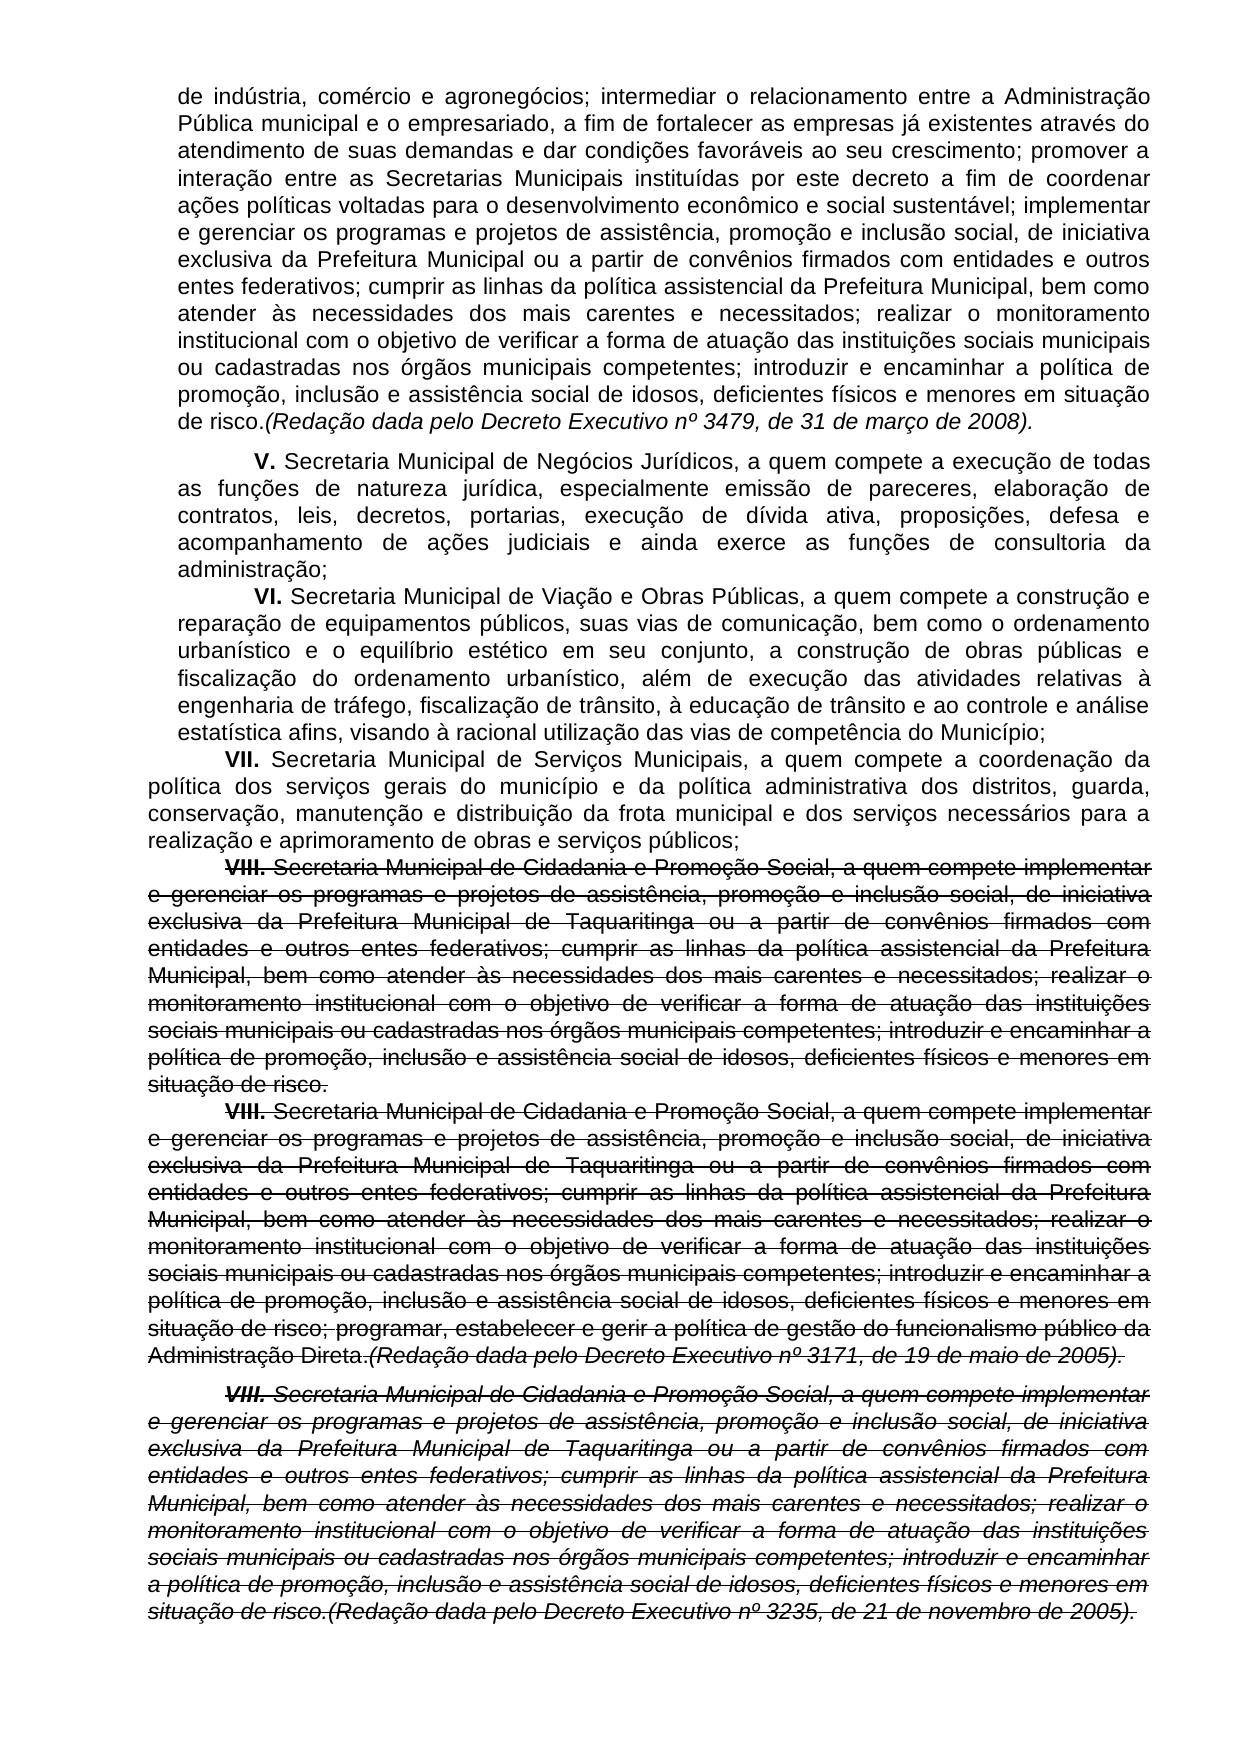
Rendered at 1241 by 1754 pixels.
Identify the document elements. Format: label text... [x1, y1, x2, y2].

text de indústria, comércio e agronegócios; intermediar o relacionamento entre a Administração Pública municipal e o empresariado, a fim de fortalecer as empresas já existentes através do atendimento de suas demandas e dar condições favoráveis ao seu crescimento; promover a interação entre as Secretarias Municipais instituídas por este decreto a fim de coordenar ações políticas voltadas para o desenvolvimento econômico e social sustentável; implementar e gerenciar os programas e projetos de assistência, promoção e inclusão social, de iniciativa exclusiva da Prefeitura Municipal ou a partir de convênios firmados com entidades e outros entes federativos; cumprir as linhas da política assistencial da Prefeitura Municipal, bem como atender às necessidades dos mais carentes e necessitados; realizar o monitoramento institucional com o objetivo de verificar a forma de atuação das instituições sociais municipais ou cadastradas nos órgãos municipais competentes; introduzir e encaminhar a política de promoção, inclusão e assistência social de idosos, deficientes físicos e menores em situação de risco.(Redação dada pelo Decreto Executivo nº 3479, de 31 de março de 2008). [177, 83, 1152, 435]
text VIII. Secretaria Municipal de Cidadania e Promoção Social, a quem compete implementar e gerenciar os programas e projetos de assistência, promoção e inclusão social, de iniciativa exclusiva da Prefeitura Municipal de Taquaritinga ou a partir de convênios firmados com entidades e outros entes federativos; cumprir as linhas da política assistencial da Prefeitura Municipal, bem como atender às necessidades dos mais carentes e necessitados; realizar o monitoramento institucional com o objetivo de verificar a forma de atuação das instituições sociais municipais ou cadastradas nos órgãos municipais competentes; introduzir e encaminhar a política de promoção, inclusão e assistência social de idosos, deficientes físicos e menores em situação de risco. [148, 853, 1152, 895]
text VIII. Secretaria Municipal de Cidadania e Promoção Social, a quem compete implementar e gerenciar os programas e projetos de assistência, promoção e inclusão social, de iniciativa exclusiva da Prefeitura Municipal de Taquaritinga ou a partir de convênios firmados com entidades e outros entes federativos; cumprir as linhas da política assistencial da Prefeitura Municipal, bem como atender às necessidades dos mais carentes e necessitados; realizar o monitoramento institucional com o objetivo de verificar a forma de atuação das instituições sociais municipais ou cadastradas nos órgãos municipais competentes; introduzir e encaminhar a política de promoção, inclusão e assistência social de idosos, deficientes físicos e menores em situação de risco. [148, 978, 1152, 1097]
text VIII. Secretaria Municipal de Cidadania e Promoção Social, a quem compete implementar e gerenciar os programas e projetos de assistência, promoção e inclusão social, de iniciativa exclusiva da Prefeitura Municipal de Taquaritinga ou a partir de convênios firmados com entidades e outros entes federativos; cumprir as linhas da política assistencial da Prefeitura Municipal, bem como atender às necessidades dos mais carentes e necessitados; realizar o monitoramento institucional com o objetivo de verificar a forma de atuação das instituições sociais municipais ou cadastradas nos órgãos municipais competentes; introduzir e encaminhar a política de promoção, inclusão e assistência social de idosos, deficientes físicos e menores em situação de risco; programar, estabelecer e gerir a política de gestão do funcionalismo público da Administração Direta.(Redação dada pelo Decreto Executivo nº 3171, de 19 de maio de 2005). [148, 1222, 1152, 1368]
text VII. Secretaria Municipal de Serviços Municipais, a quem compete a coordenação da política dos serviços gerais do município e da política administrativa dos distritos, guarda, conservação, manutenção e distribuição da frota municipal e dos serviços necessários para a realização e aprimoramento de obras e serviços públicos; [148, 745, 1152, 853]
text VIII. Secretaria Municipal de Cidadania e Promoção Social, a quem compete implementar e gerenciar os programas e projetos de assistência, promoção e inclusão social, de iniciativa exclusiva da Prefeitura Municipal de Taquaritinga ou a partir de convênios firmados com entidades e outros entes federativos; cumprir as linhas da política assistencial da Prefeitura Municipal, bem como atender às necessidades dos mais carentes e necessitados; realizar o monitoramento institucional com o objetivo de verificar a forma de atuação das instituições sociais municipais ou cadastradas nos órgãos municipais competentes; introduzir e encaminhar a política de promoção, inclusão e assistência social de idosos, deficientes físicos e menores em situação de risco.(Redação dada pelo Decreto Executivo nº 3235, de 21 de novembro de 2005). [148, 1381, 1152, 1624]
text VIII. Secretaria Municipal de Cidadania e Promoção Social, a quem compete implementar e gerenciar os programas e projetos de assistência, promoção e inclusão social, de iniciativa exclusiva da Prefeitura Municipal de Taquaritinga ou a partir de convênios firmados com entidades e outros entes federativos; cumprir as linhas da política assistencial da Prefeitura Municipal, bem como atender às necessidades dos mais carentes e necessitados; realizar o monitoramento institucional com o objetivo de verificar a forma de atuação das instituições sociais municipais ou cadastradas nos órgãos municipais competentes; introduzir e encaminhar a política de promoção, inclusão e assistência social de idosos, deficientes físicos e menores em situação de risco; programar, estabelecer e gerir a política de gestão do funcionalismo público da Administração Direta.(Redação dada pelo Decreto Executivo nº 3171, de 19 de maio de 2005). [148, 1140, 1152, 1220]
text VI. Secretaria Municipal de Viação e Obras Públicas, a quem compete a construção e reparação de equipamentos públicos, suas vias de comunicação, bem como o ordenamento urbanístico e o equilíbrio estético em seu conjunto, a construção de obras públicas e fiscalização do ordenamento urbanístico, além de execução das atividades relativas à engenharia de tráfego, fiscalização de trânsito, à educação de trânsito e ao controle e análise estatística afins, visando à racional utilização das vias de competência do Município; [177, 583, 1152, 745]
text VIII. Secretaria Municipal de Cidadania e Promoção Social, a quem compete implementar e gerenciar os programas e projetos de assistência, promoção e inclusão social, de iniciativa exclusiva da Prefeitura Municipal de Taquaritinga ou a partir de convênios firmados com entidades e outros entes federativos; cumprir as linhas da política assistencial da Prefeitura Municipal, bem como atender às necessidades dos mais carentes e necessitados; realizar o monitoramento institucional com o objetivo de verificar a forma de atuação das instituições sociais municipais ou cadastradas nos órgãos municipais competentes; introduzir e encaminhar a política de promoção, inclusão e assistência social de idosos, deficientes físicos e menores em situação de risco. [148, 897, 1152, 977]
text V. Secretaria Municipal de Negócios Jurídicos, a quem compete a execução de todas as funções de natureza jurídica, especialmente emissão de pareceres, elaboração de contratos, leis, decretos, portarias, execução de dívida ativa, proposições, defesa e acompanhamento de ações judiciais e ainda exerce as funções de consultoria da administração; [177, 447, 1152, 583]
text VIII. Secretaria Municipal de Cidadania e Promoção Social, a quem compete implementar e gerenciar os programas e projetos de assistência, promoção e inclusão social, de iniciativa exclusiva da Prefeitura Municipal de Taquaritinga ou a partir de convênios firmados com entidades e outros entes federativos; cumprir as linhas da política assistencial da Prefeitura Municipal, bem como atender às necessidades dos mais carentes e necessitados; realizar o monitoramento institucional com o objetivo de verificar a forma de atuação das instituições sociais municipais ou cadastradas nos órgãos municipais competentes; introduzir e encaminhar a política de promoção, inclusão e assistência social de idosos, deficientes físicos e menores em situação de risco; programar, estabelecer e gerir a política de gestão do funcionalismo público da Administração Direta.(Redação dada pelo Decreto Executivo nº 3171, de 19 de maio de 2005). [148, 1097, 1152, 1139]
